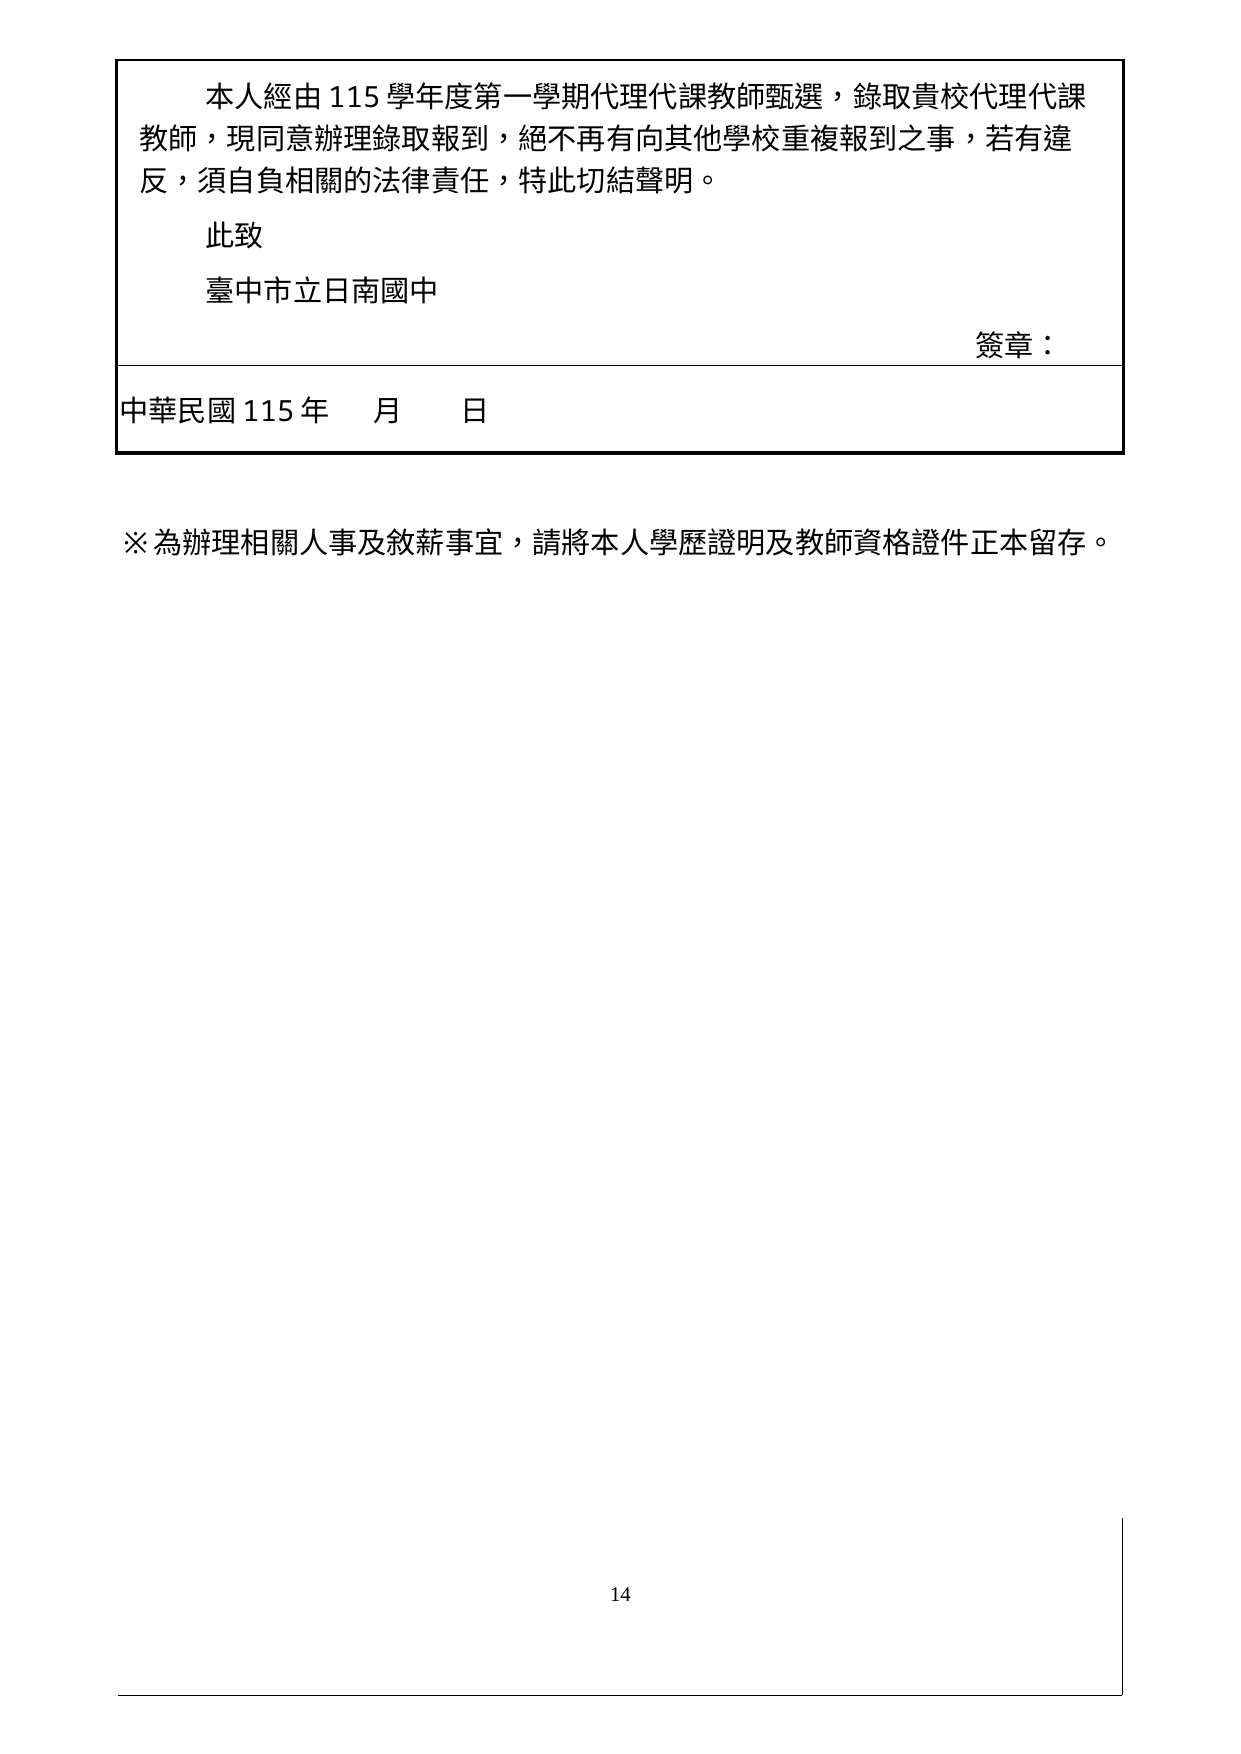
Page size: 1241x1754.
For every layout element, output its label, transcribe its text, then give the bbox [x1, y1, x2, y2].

table_cell 本人經由115學年度第一學期代理代課教師甄選，錄取貴校代理代課教師，現同意辦理錄取報到，絕不再有向其他學校重複報到之事，若有違反，須自負相關的法律責任，特此切結聲明。 此致 臺中市立日南國中 簽章： [118, 61, 1122, 364]
table_cell 中華民國115年 月 日 [118, 366, 1122, 451]
text ※為辦理相關人事及敘薪事宜，請將本人學歷證明及教師資格證件正本留存。 [118, 519, 1122, 562]
